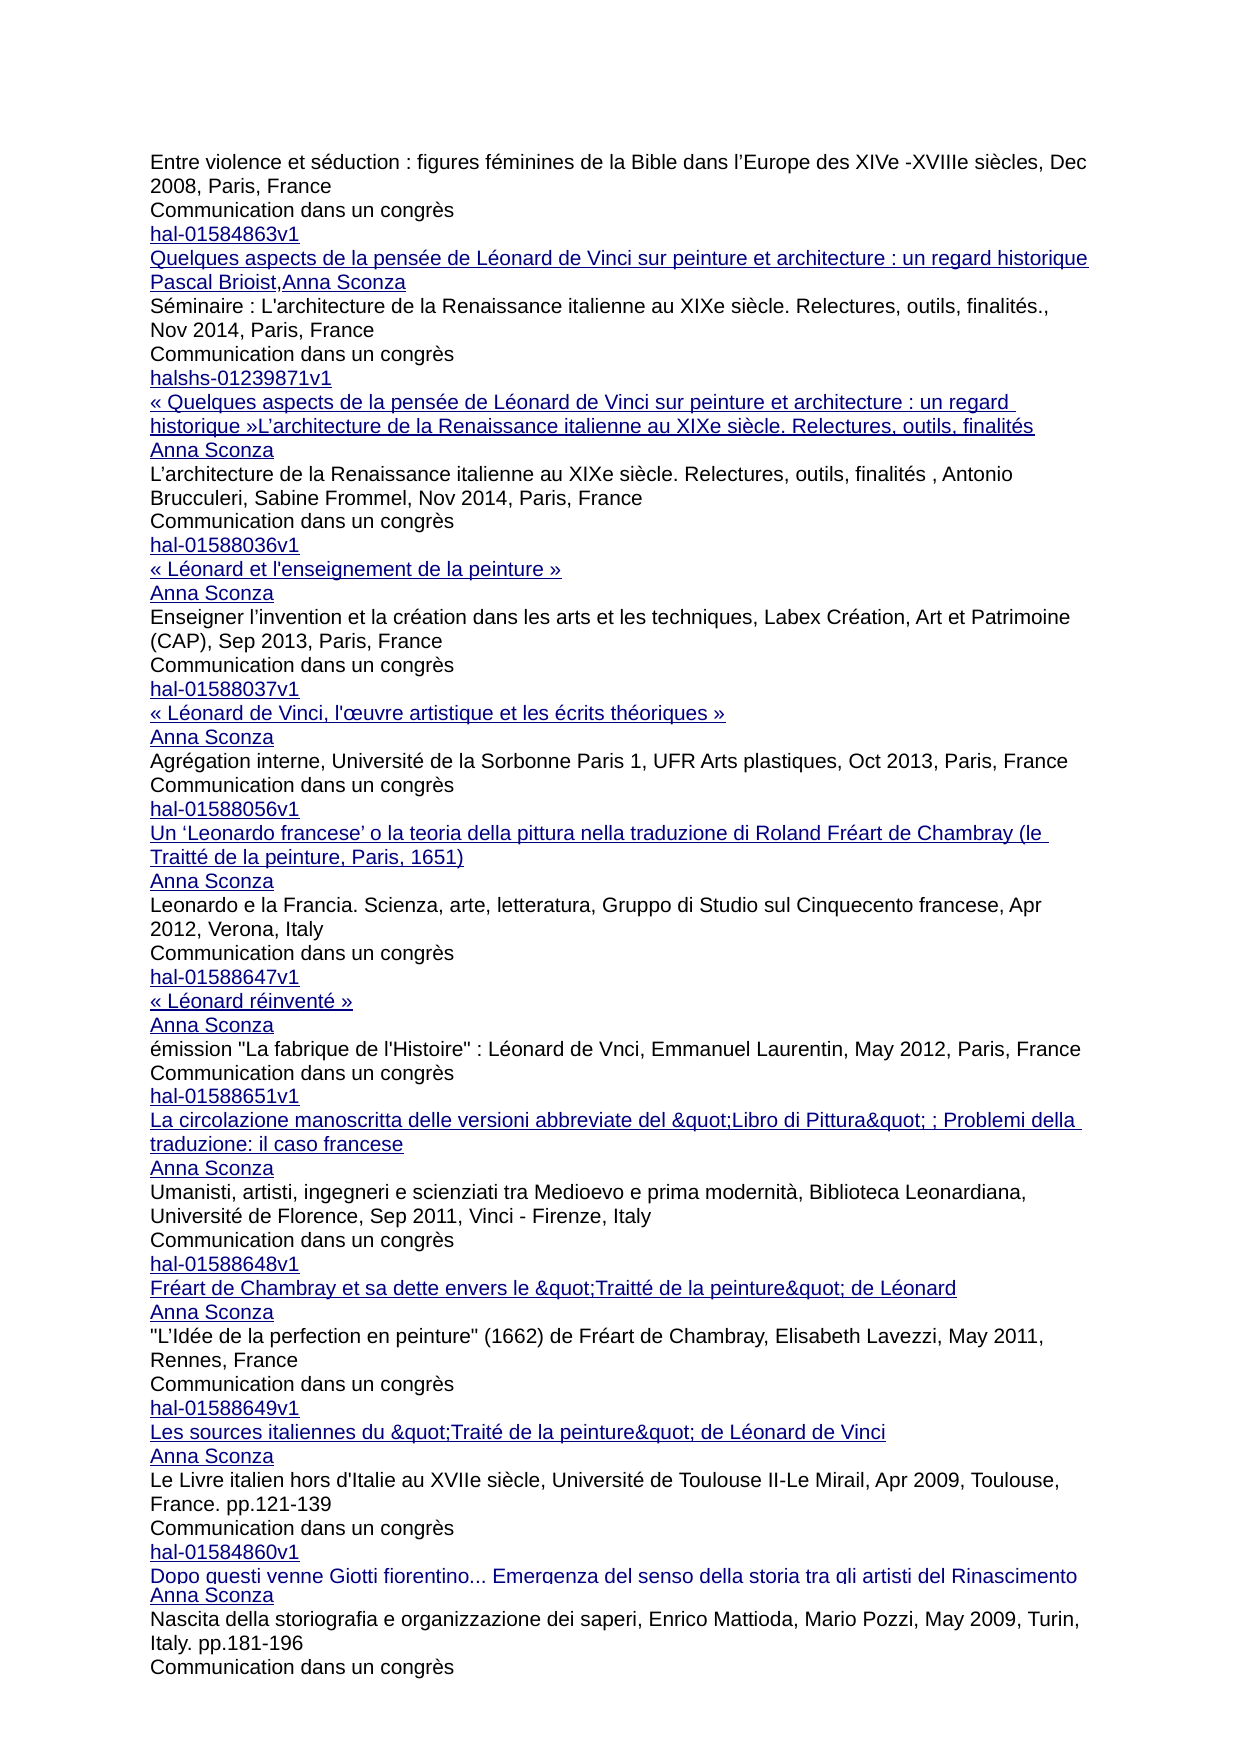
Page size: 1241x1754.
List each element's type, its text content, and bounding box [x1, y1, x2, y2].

table_cell Quelques aspects de la pensée de Léonard de Vinci sur peinture et architecture : un regard historique Pascal Brioist,Anna Sconza Séminaire : L'architecture de la Renaissance italienne au XIXe siècle. Relectures, outils, finalités., Nov 2014, Paris, France Communication dans un congrès halshs-01239871v1 [150, 246, 1090, 389]
table_cell Dopo questi venne Giotti fiorentino... Emergenza del senso della storia tra gli artisti del Rinascimento Anna Sconza Nascita della storiografia e organizzazione dei saperi, Enrico Mattioda, Mario Pozzi, May 2009, Turin, Italy. pp.181-196 Communication dans un congrès [150, 1564, 1090, 1679]
table_cell La circolazione manoscritta delle versioni abbreviate del &quot;Libro di Pittura&quot; ; Problemi della traduzione: il caso francese Anna Sconza Umanisti, artisti, ingegneri e scienziati tra Medioevo e prima modernità, Biblioteca Leonardiana, Université de Florence, Sep 2011, Vinci - Firenze, Italy Communication dans un congrès hal-01588648v1 [150, 1108, 1090, 1276]
table_cell « Quelques aspects de la pensée de Léonard de Vinci sur peinture et architecture : un regard historique »L’architecture de la Renaissance italienne au XIXe siècle. Relectures, outils, finalités Anna Sconza L’architecture de la Renaissance italienne au XIXe siècle. Relectures, outils, finalités , Antonio Brucculeri, Sabine Frommel, Nov 2014, Paris, France Communication dans un congrès hal-01588036v1 [150, 390, 1090, 557]
table_cell Un ‘Leonardo francese’ o la teoria della pittura nella traduzione di Roland Fréart de Chambray (le Traitté de la peinture, Paris, 1651) Anna Sconza Leonardo e la Francia. Scienza, arte, letteratura, Gruppo di Studio sul Cinquecento francese, Apr 2012, Verona, Italy Communication dans un congrès hal-01588647v1 [150, 821, 1090, 988]
table_cell Entre violence et séduction : figures féminines de la Bible dans l’Europe des XIVe -XVIIIe siècles, Dec 2008, Paris, France Communication dans un congrès hal-01584863v1 [150, 150, 1090, 246]
table_cell « Léonard et l'enseignement de la peinture » Anna Sconza Enseigner l’invention et la création dans les arts et les techniques, Labex Création, Art et Patrimoine (CAP), Sep 2013, Paris, France Communication dans un congrès hal-01588037v1 [150, 557, 1090, 701]
table_cell « Léonard de Vinci, l'œuvre artistique et les écrits théoriques » Anna Sconza Agrégation interne, Université de la Sorbonne Paris 1, UFR Arts plastiques, Oct 2013, Paris, France Communication dans un congrès hal-01588056v1 [150, 701, 1090, 821]
table_cell Les sources italiennes du &quot;Traité de la peinture&quot; de Léonard de Vinci Anna Sconza Le Livre italien hors d'Italie au XVIIe siècle, Université de Toulouse II-Le Mirail, Apr 2009, Toulouse, France. pp.121-139 Communication dans un congrès hal-01584860v1 [150, 1420, 1090, 1563]
table_cell Fréart de Chambray et sa dette envers le &quot;Traitté de la peinture&quot; de Léonard Anna Sconza "L’Idée de la perfection en peinture" (1662) de Fréart de Chambray, Elisabeth Lavezzi, May 2011, Rennes, France Communication dans un congrès hal-01588649v1 [150, 1276, 1090, 1420]
table_cell « Léonard réinventé » Anna Sconza émission "La fabrique de l'Histoire" : Léonard de Vnci, Emmanuel Laurentin, May 2012, Paris, France Communication dans un congrès hal-01588651v1 [150, 989, 1090, 1108]
